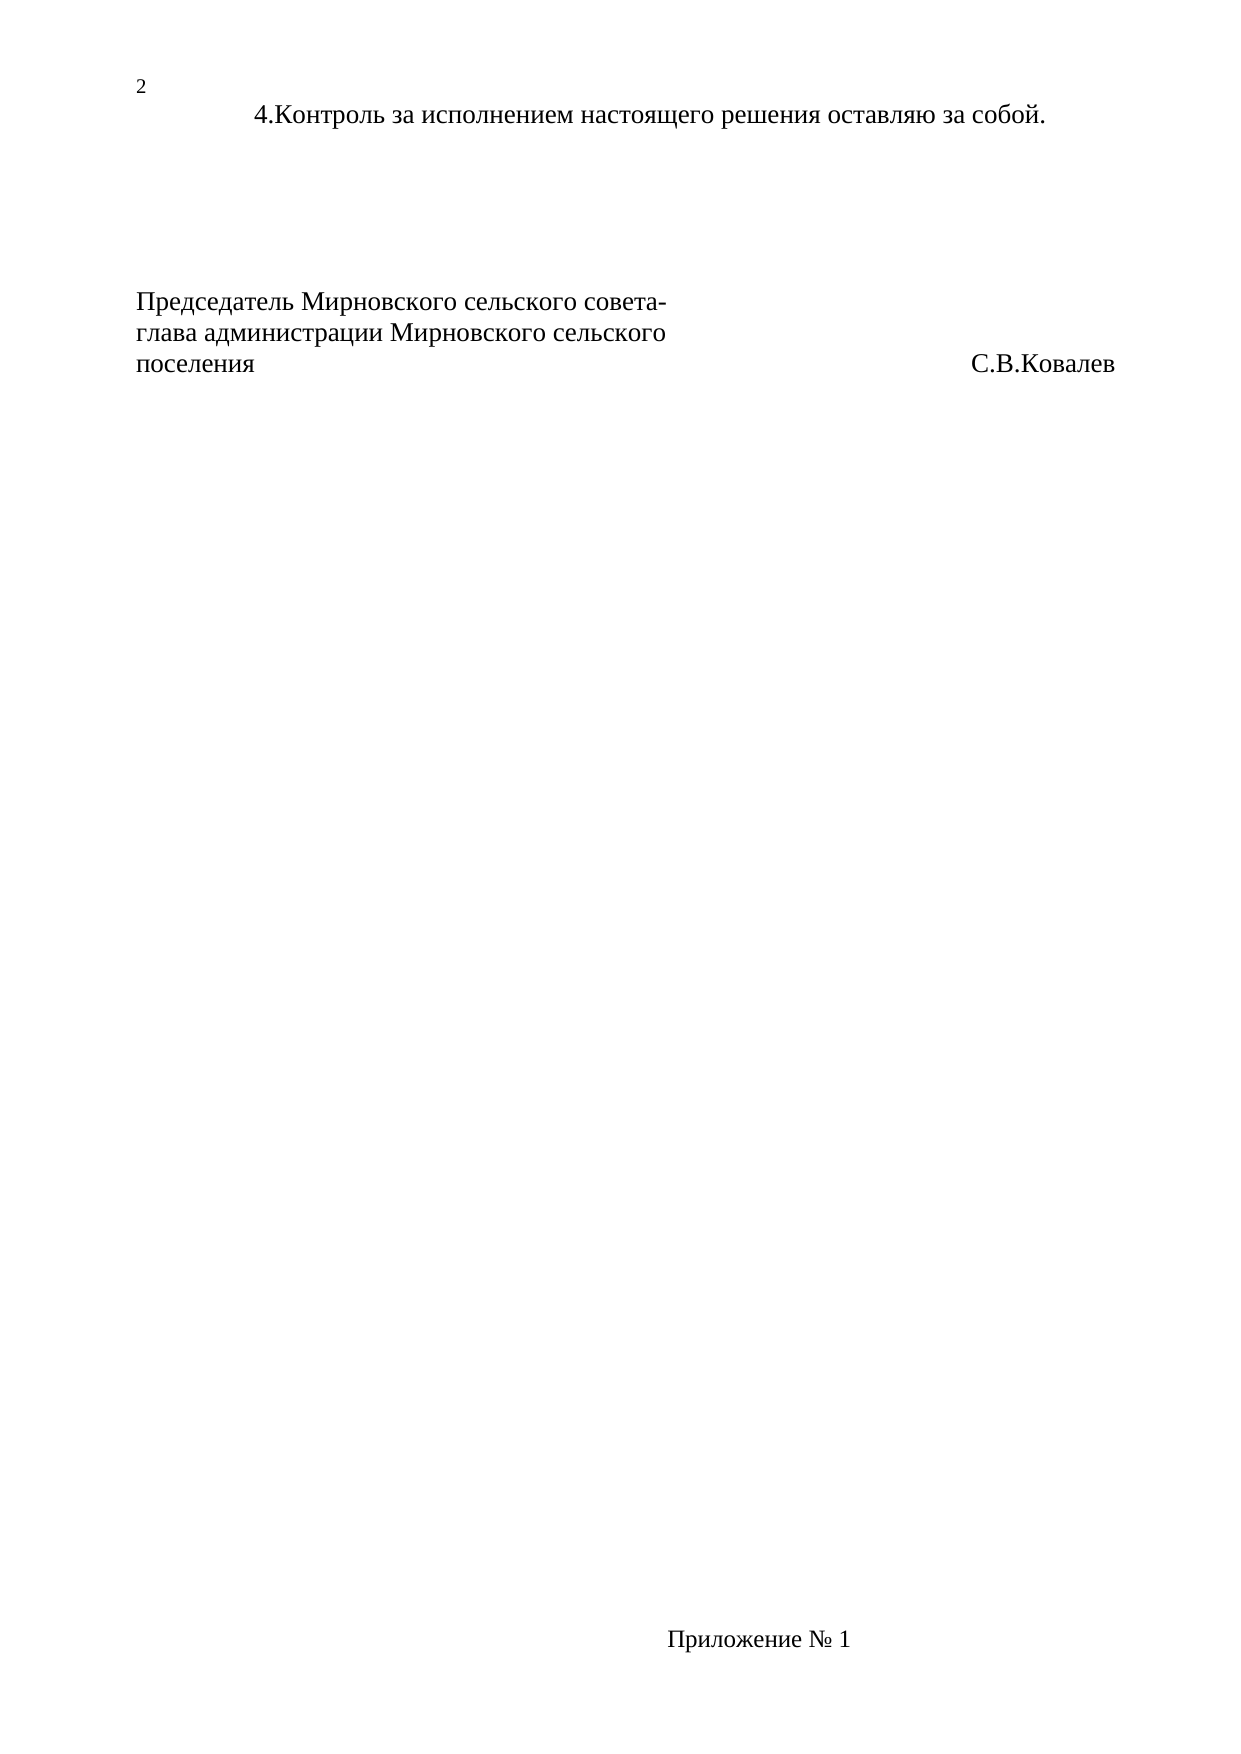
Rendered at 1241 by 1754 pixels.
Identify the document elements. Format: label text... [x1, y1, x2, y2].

text глава администрации Мирновского сельского [136, 316, 1152, 347]
text 4.Контроль за исполнением настоящего решения оставляю за собой. [136, 98, 1152, 129]
text поселения С.В.Ковалев [136, 347, 1152, 378]
text Приложение № 1 [667, 1624, 1152, 1653]
text Председатель Мирновского сельского совета- [136, 285, 1152, 316]
